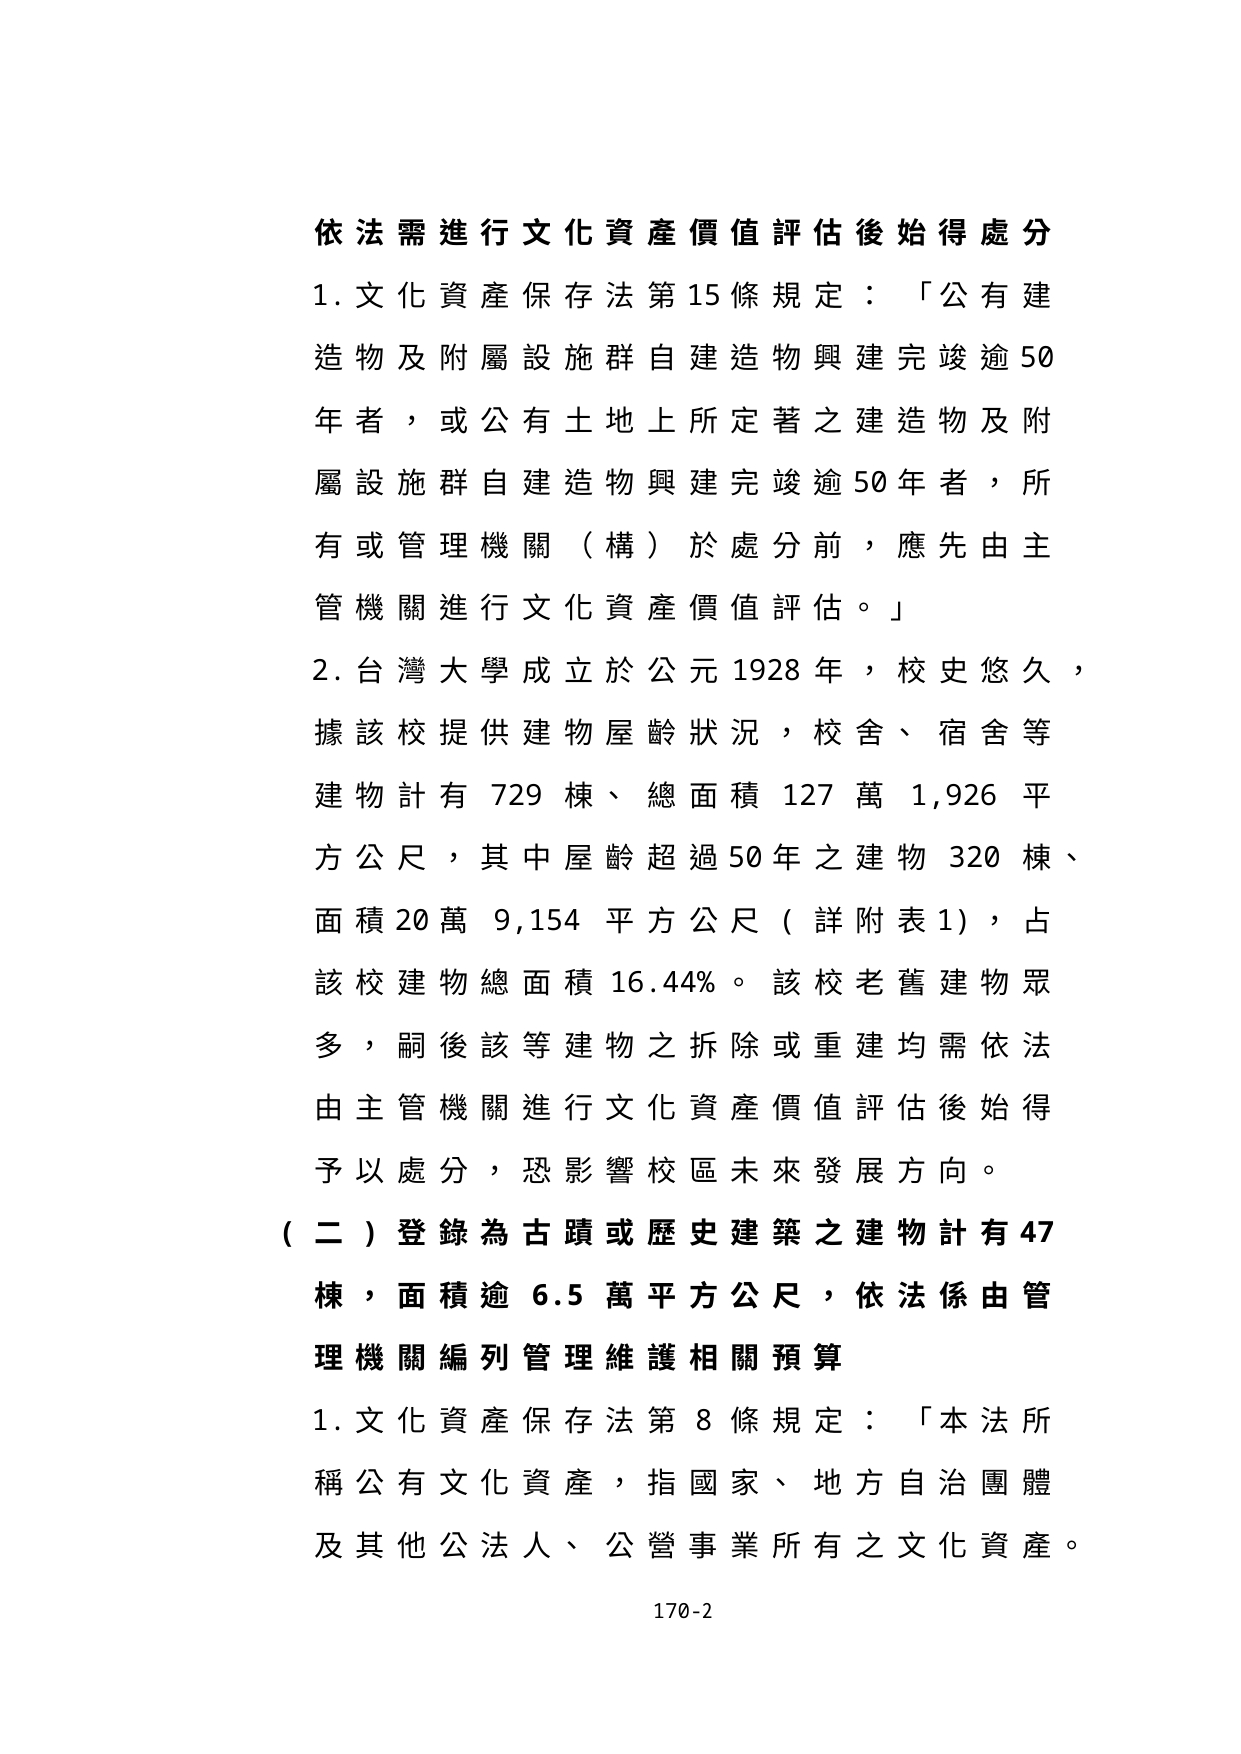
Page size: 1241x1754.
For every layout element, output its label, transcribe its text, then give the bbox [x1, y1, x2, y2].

text 依法需進行文化資產價值評估後始得處分 [242, 189, 1058, 252]
text 1.文化資產保存法第8條規定：「本法所稱公有文化資產，指國家、地方自治團體及其他公法人、公營事業所有之文化資產。公有文化資產，由所有人或管理機關（構）編列預算，辦理保存、修復及管理維護。主管機關於必要時，得予以補助。‥。」是以，台灣大學建物如登錄為古蹟或歷史建物者，依法需編列管理維護相關預算。 [271, 1377, 1058, 1564]
text (二)登錄為古蹟或歷史建築之建物計有47棟，面積逾6.5萬平方公尺，依法係由管理機關編列管理維護相關預算 [242, 1189, 1058, 1377]
text 2.台灣大學成立於公元1928年，校史悠久，據該校提供建物屋齡狀況，校舍、宿舍等建物計有729棟、總面積127萬1,926平方公尺，其中屋齡超過50年之建物320棟、面積20萬9,154平方公尺(詳附表1)，占該校建物總面積16.44%。該校老舊建物眾多，嗣後該等建物之拆除或重建均需依法由主管機關進行文化資產價值評估後始得予以處分，恐影響校區未來發展方向。 [271, 627, 1058, 1189]
text 1.文化資產保存法第15條規定：「公有建造物及附屬設施群自建造物興建完竣逾50年者，或公有土地上所定著之建造物及附屬設施群自建造物興建完竣逾50年者，所有或管理機關（構）於處分前，應先由主管機關進行文化資產價值評估。」 [271, 252, 1058, 627]
